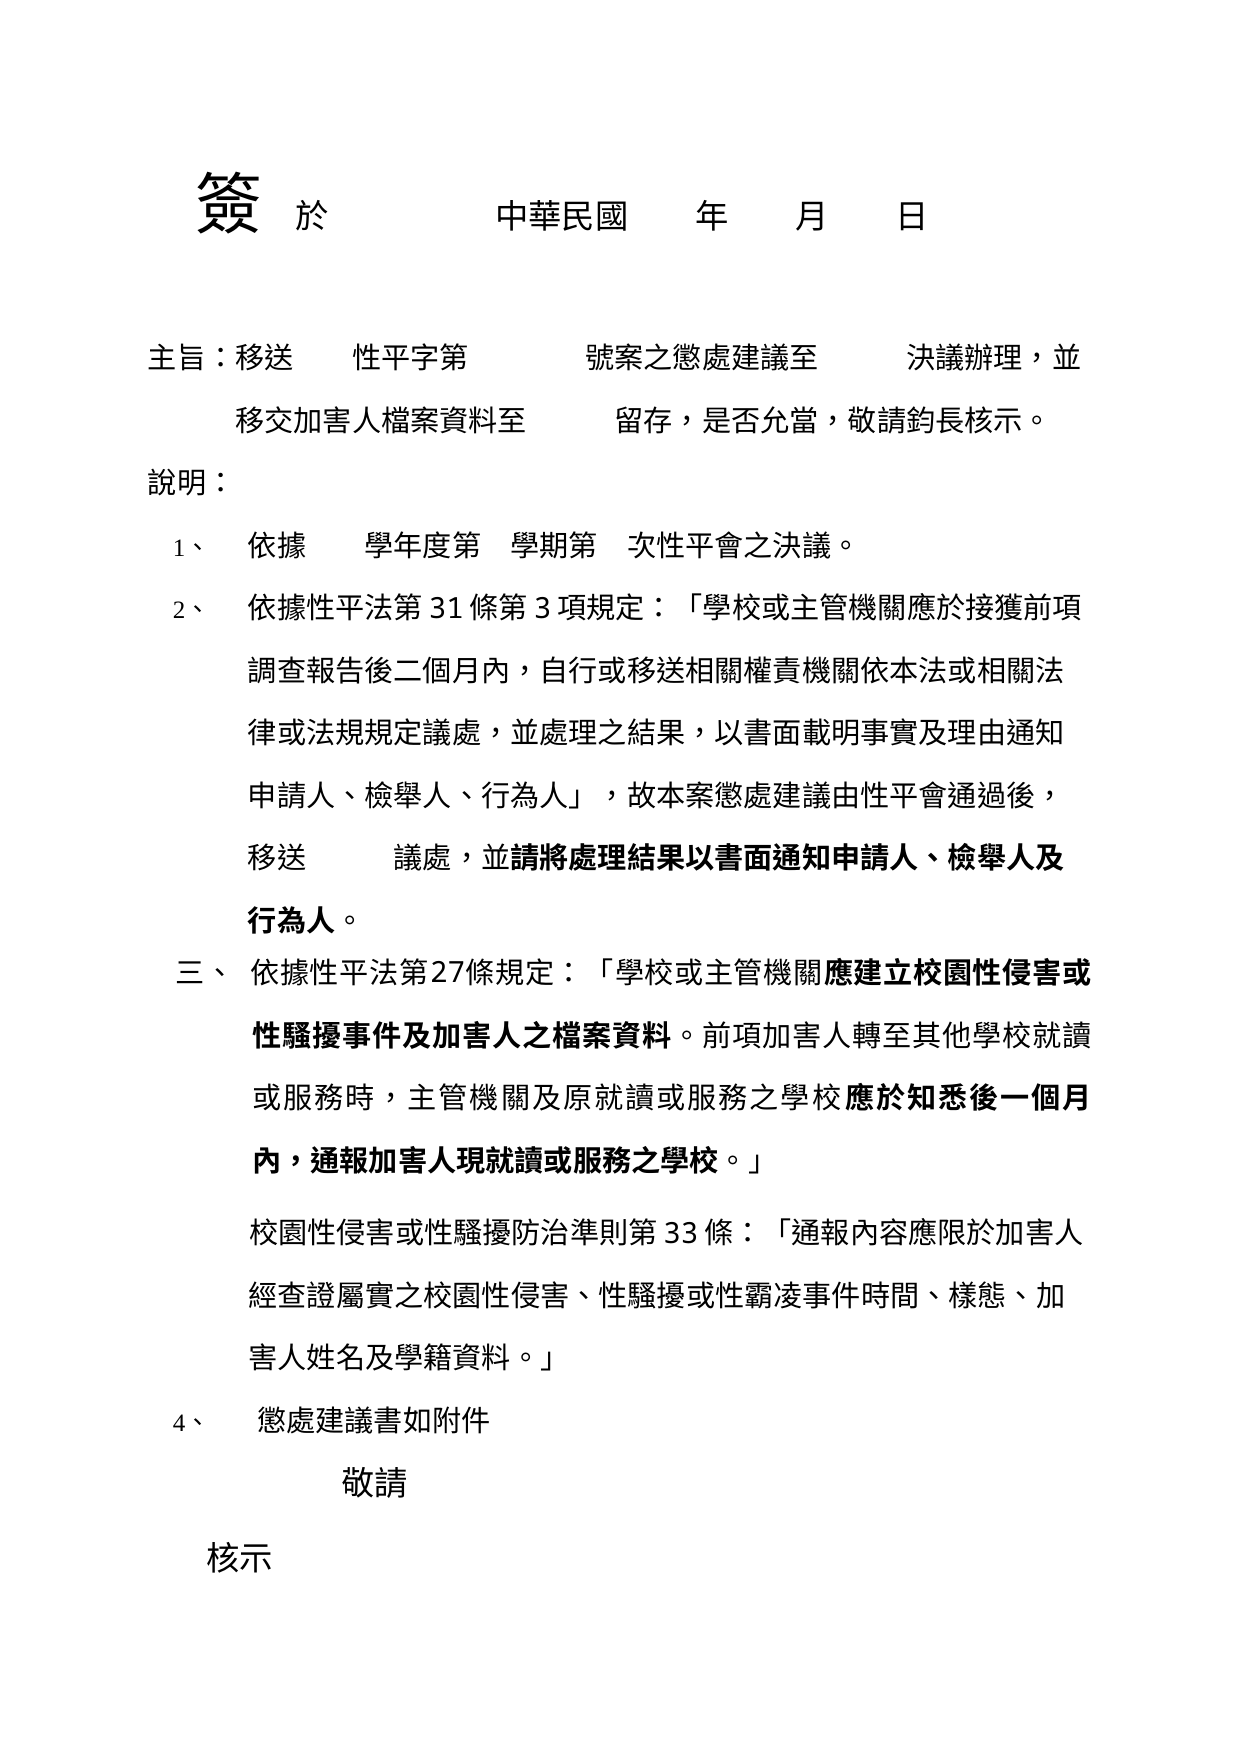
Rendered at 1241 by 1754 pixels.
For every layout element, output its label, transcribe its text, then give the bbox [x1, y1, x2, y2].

text 說明： [148, 439, 1092, 502]
text 敬請 [174, 1439, 1092, 1502]
text 主旨：移送 性平字第 號案之懲處建議至 決議辦理，並移交加害人檔案資料至 留存，是否允當，敬請鈞長核示。 [148, 314, 1092, 439]
text 校園性侵害或性騷擾防治準則第33條：「通報內容應限於加害人經查證屬實之校園性侵害、性騷擾或性霸凌事件時間、樣態、加害人姓名及學籍資料。」 [248, 1189, 1092, 1377]
subtitle 簽 於 中華民國 年 月 日 [195, 127, 1092, 252]
list 懲處建議書如附件 [173, 1377, 1092, 1439]
text 三、 依據性平法第27條規定：「學校或主管機關應建立校園性侵害或性騷擾事件及加害人之檔案資料。前項加害人轉至其他學校就讀或服務時，主管機關及原就讀或服務之學校應於知悉後一個月內，通報加害人現就讀或服務之學校。」 [175, 939, 1092, 1189]
list 依據 學年度第 學期第 次性平會之決議。 [173, 502, 1092, 564]
text 核示 [173, 1514, 1092, 1577]
list 依據性平法第31條第3項規定：「學校或主管機關應於接獲前項調查報告後二個月內，自行或移送相關權責機關依本法或相關法律或法規規定議處，並處理之結果，以書面載明事實及理由通知申請人、檢舉人、行為人」，故本案懲處建議由性平會通過後，移送 議處，並請將處理結果以書面通知申請人、檢舉人及行為人。 [173, 564, 1092, 939]
